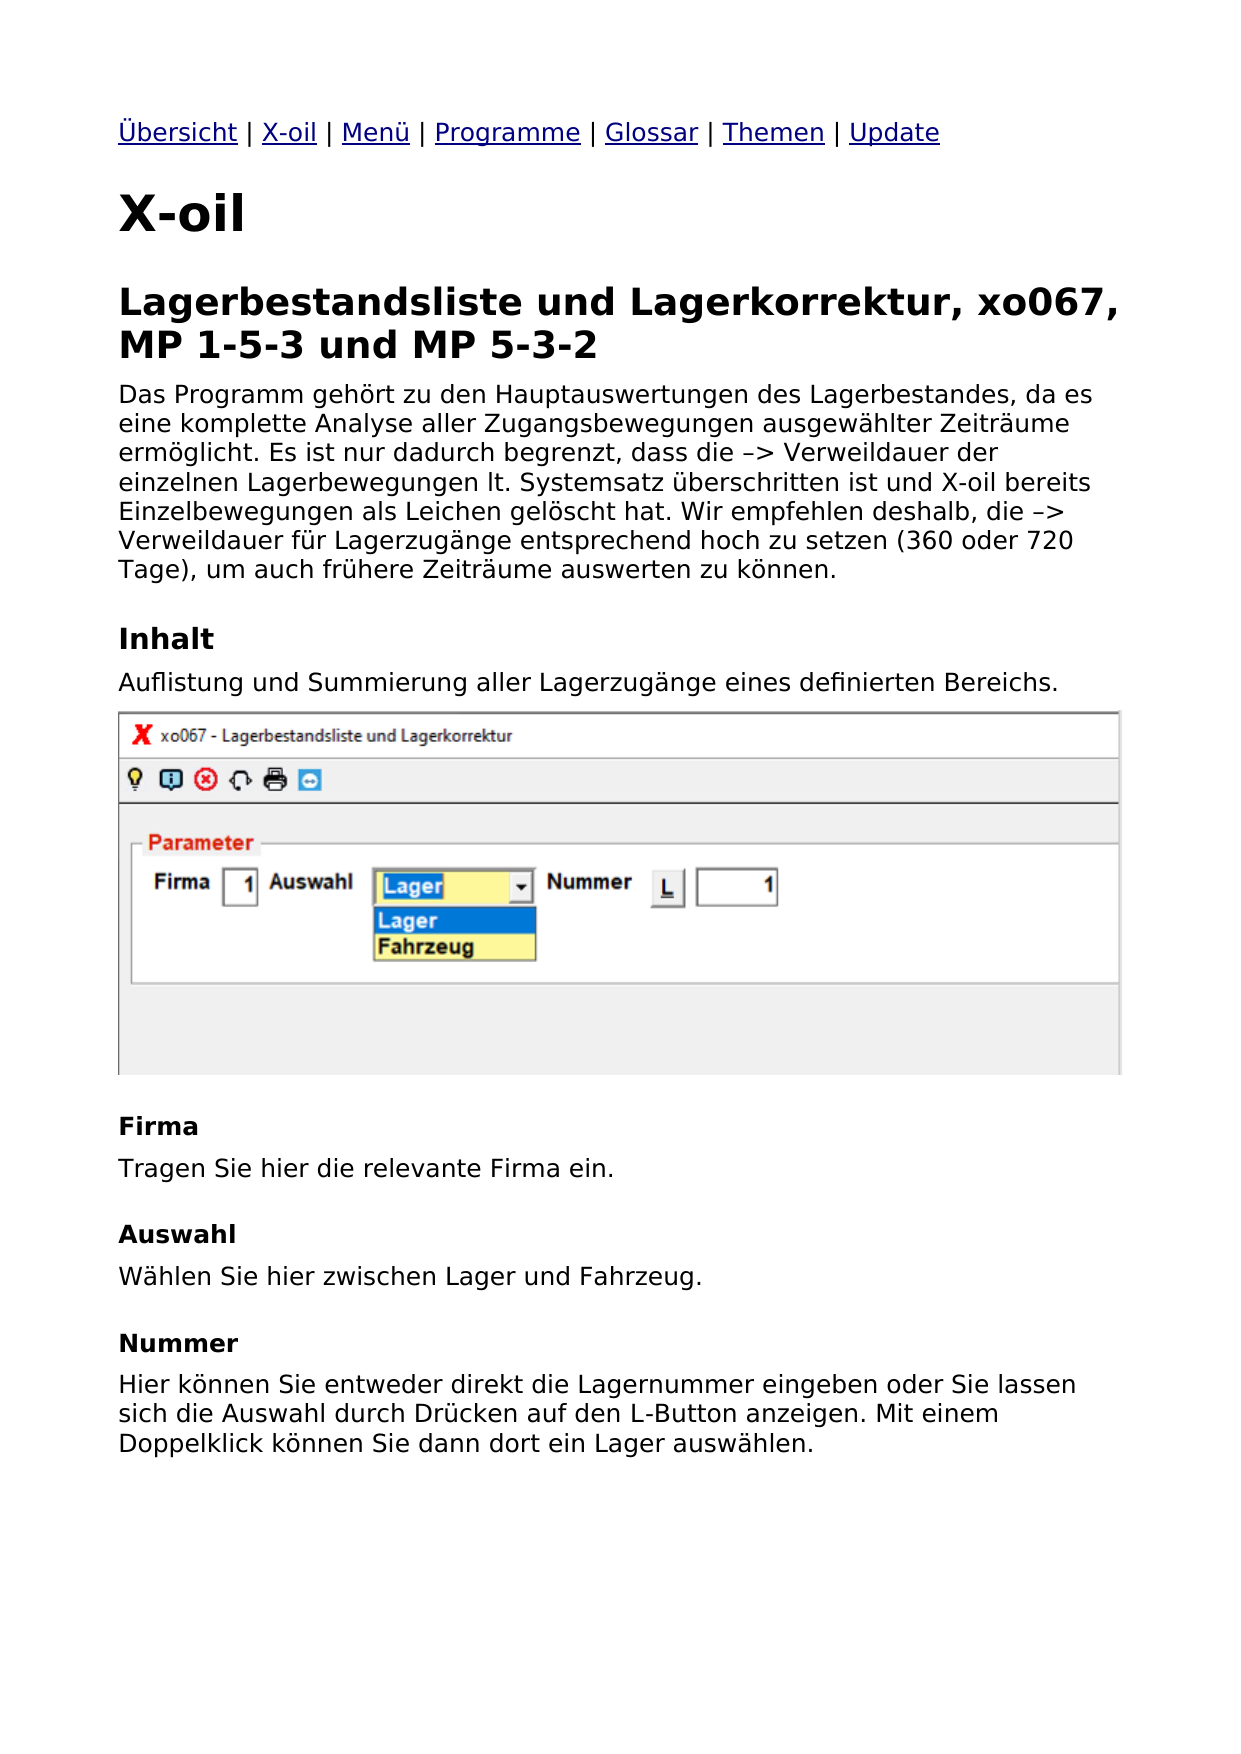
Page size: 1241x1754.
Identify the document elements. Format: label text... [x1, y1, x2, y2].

text Übersicht | X-oil | Menü | Programme | Glossar | Themen | Update [118, 118, 1122, 147]
text Tragen Sie hier die relevante Firma ein. [118, 1154, 1122, 1183]
text Hier können Sie entweder direkt die Lagernummer eingeben oder Sie lassen sich die Auswahl durch Drücken auf den L-Button anzeigen. Mit einem Doppelklick können Sie dann dort ein Lager auswählen. [118, 1370, 1122, 1458]
subtitle Nummer [118, 1329, 1122, 1358]
picture [118, 710, 1123, 1075]
text Das Programm gehört zu den Hauptauswertungen des Lagerbestandes, da es eine komplette Analyse aller Zugangsbewegungen ausgewählter Zeiträume ermöglicht. Es ist nur dadurch begrenzt, dass die –> Verweildauer der einzelnen Lagerbewegungen lt. Systemsatz überschritten ist und X-oil bereits Einzelbewegungen als Leichen gelöscht hat. Wir empfehlen deshalb, die –> Verweildauer für Lagerzugänge entsprechend hoch zu setzen (360 oder 720 Tage), um auch frühere Zeiträume auswerten zu können. [118, 380, 1122, 584]
subtitle Lagerbestandsliste und Lagerkorrektur, xo067, MP 1-5-3 und MP 5-3-2 [118, 281, 1122, 368]
text Wählen Sie hier zwischen Lager und Fahrzeug. [118, 1262, 1122, 1291]
subtitle Firma [118, 1112, 1122, 1141]
text Auflistung und Summierung aller Lagerzugänge eines definierten Bereichs. [118, 668, 1122, 698]
subtitle Auswahl [118, 1220, 1122, 1249]
subtitle Inhalt [118, 622, 1122, 656]
subtitle X-oil [118, 185, 1122, 243]
